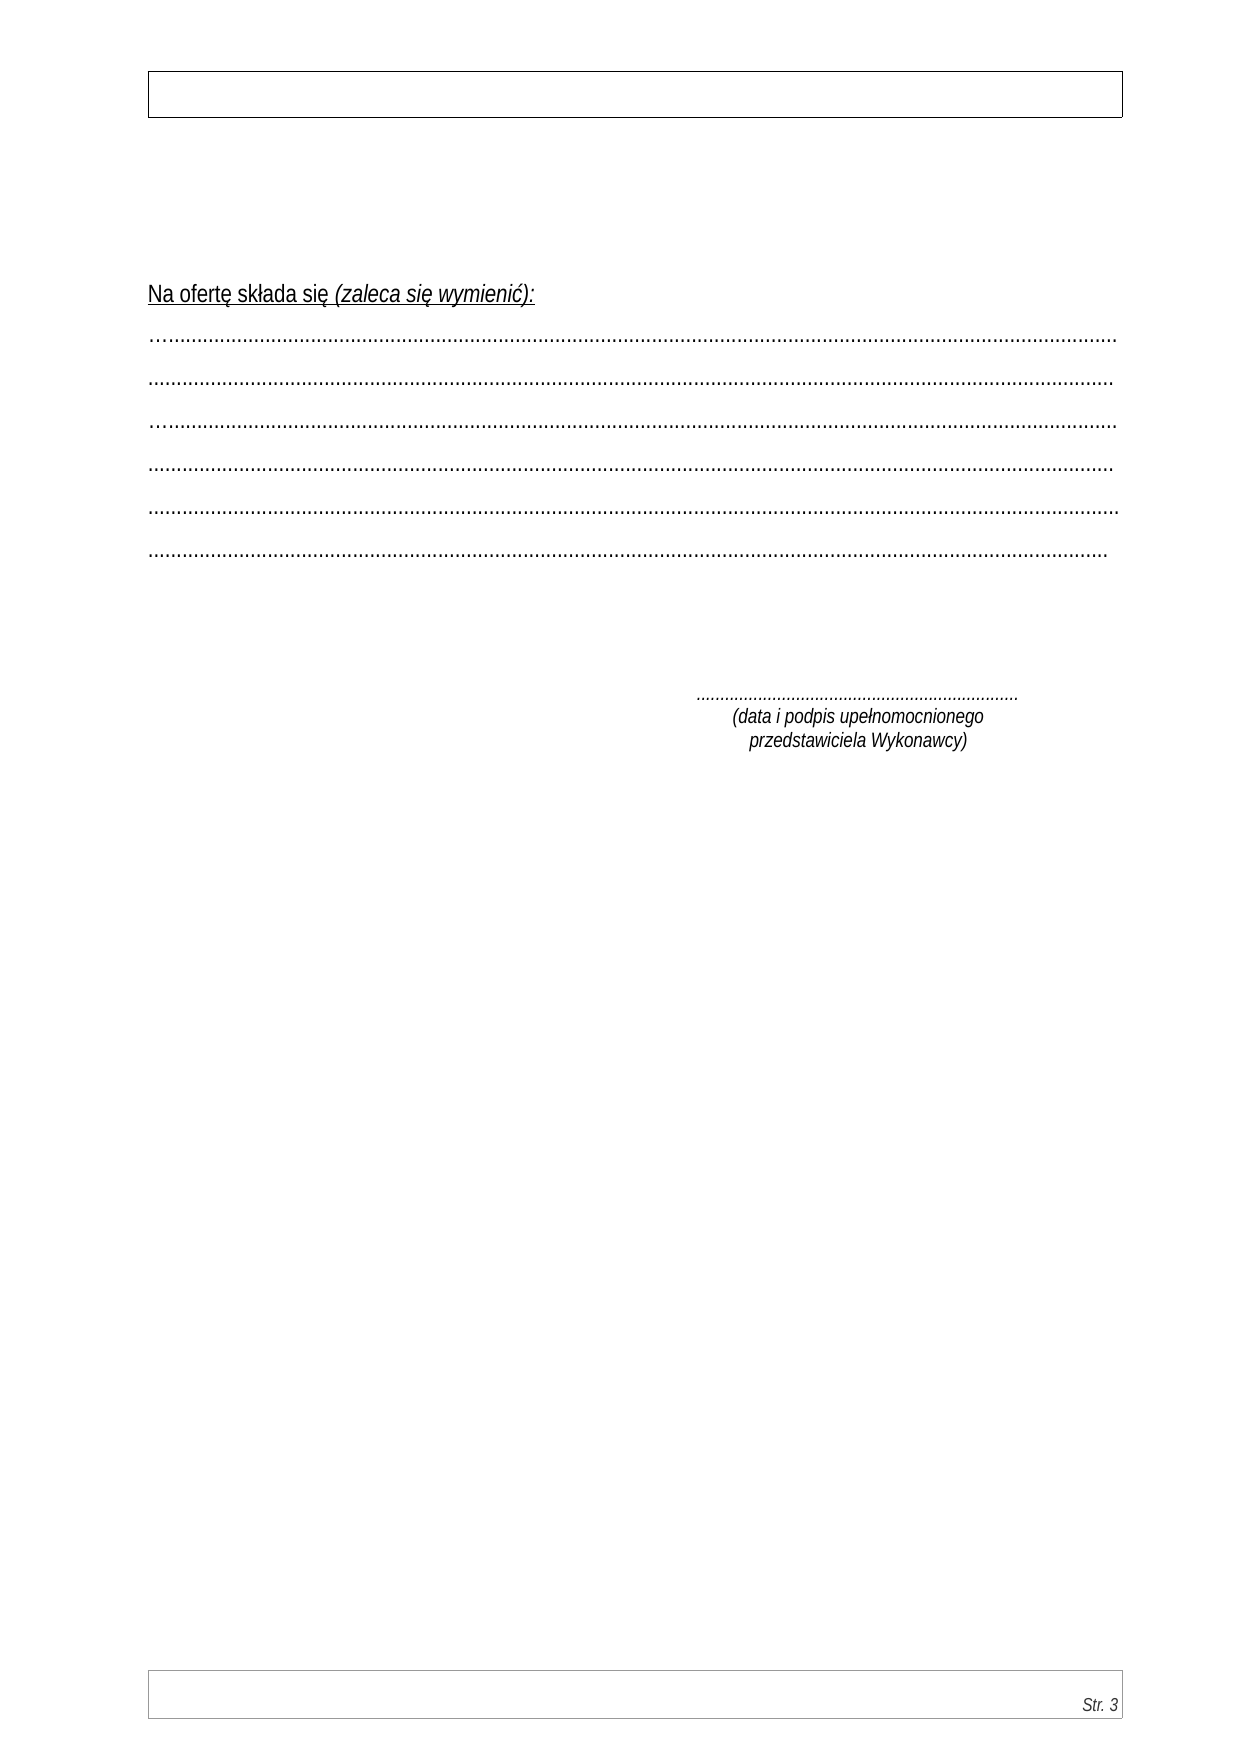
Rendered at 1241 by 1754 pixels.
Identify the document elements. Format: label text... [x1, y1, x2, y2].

text Na ofertę składa się (zaleca się wymienić): [148, 279, 1122, 307]
text przedstawiciela Wykonawcy) [677, 728, 1041, 752]
text …................................................................................................................................................................................................................................................................................................................................................. [148, 405, 1122, 477]
text (data i podpis upełnomocnionego [677, 704, 1041, 728]
text .................................................................... [677, 681, 1041, 704]
text …................................................................................................................................................................................................................................................................................................................................................. [148, 319, 1122, 391]
text .................................................................................................................................................................................................................................................................................................................................................... [148, 491, 1122, 562]
